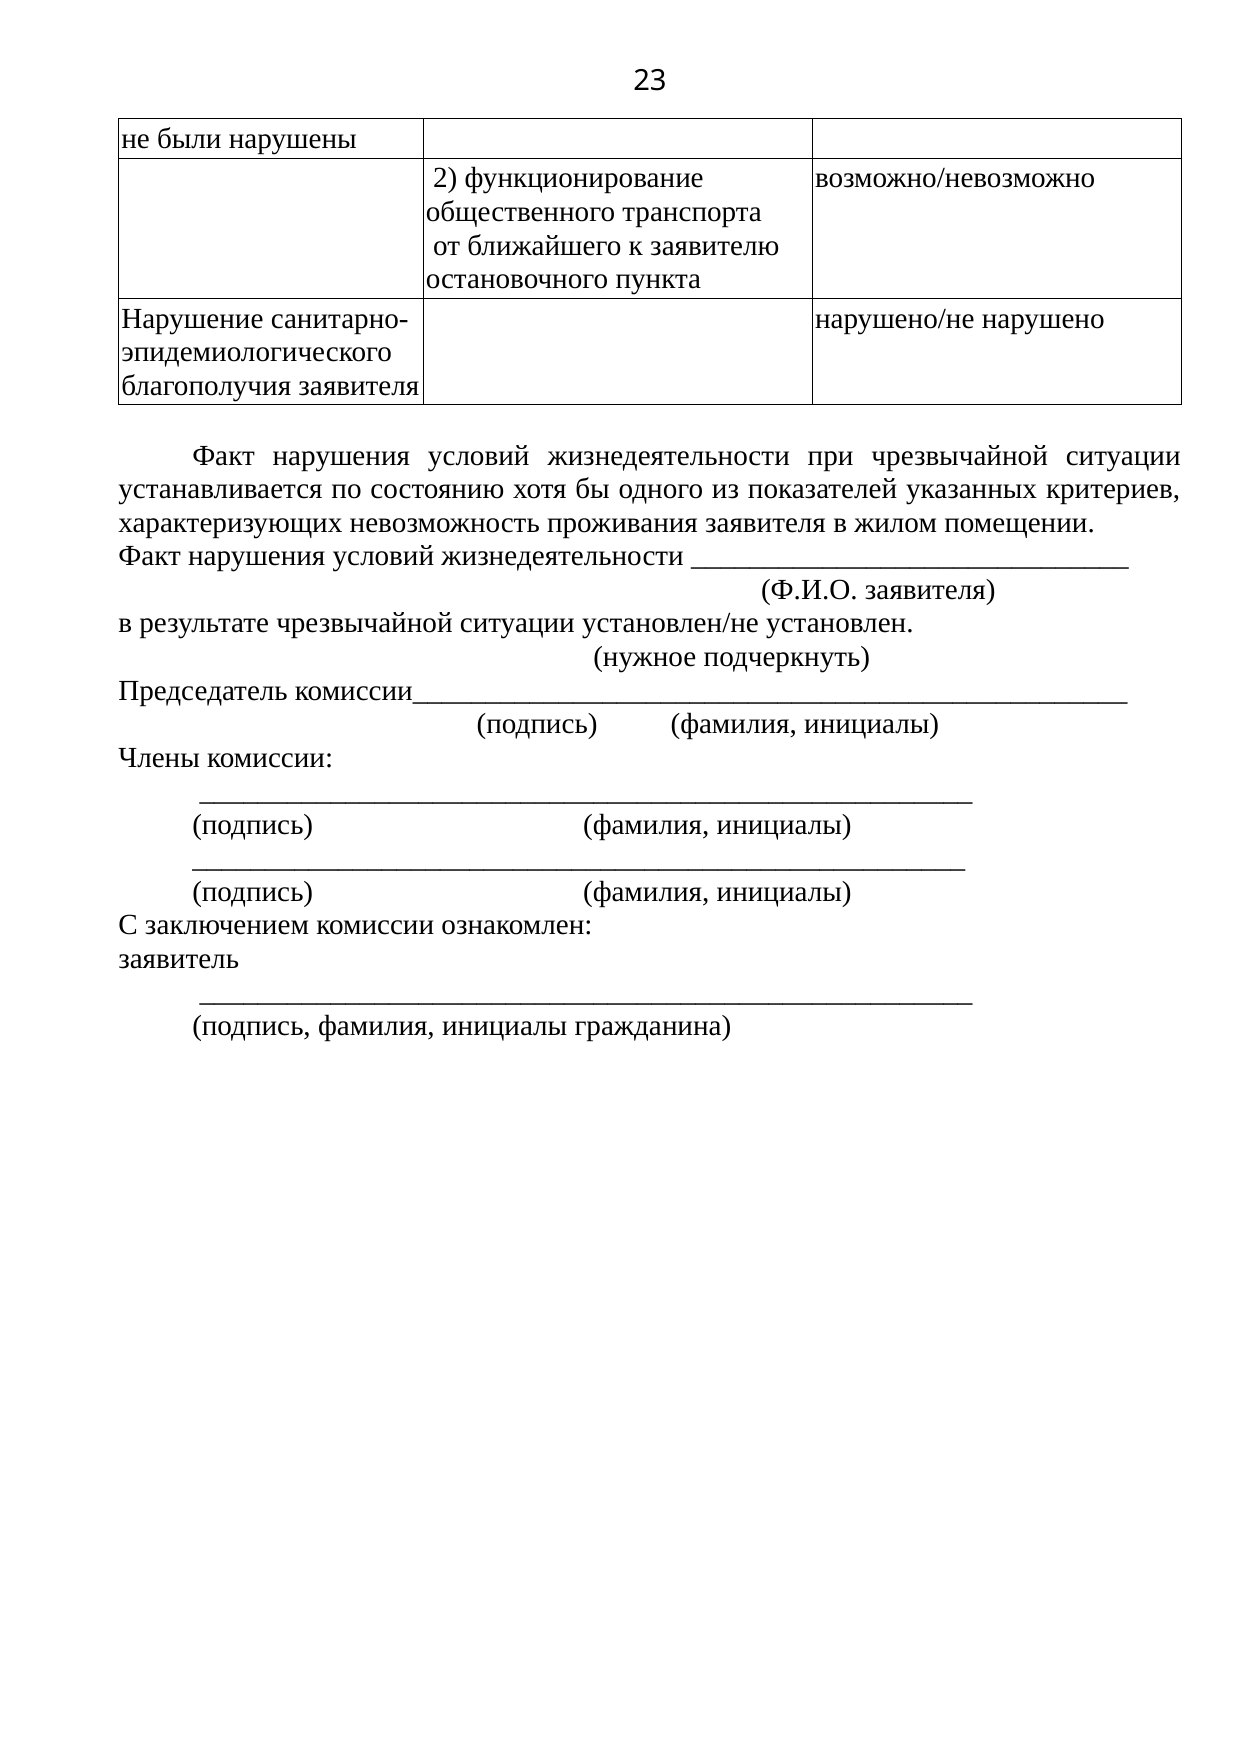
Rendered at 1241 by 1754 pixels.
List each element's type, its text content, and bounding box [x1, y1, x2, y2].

text Факт нарушения условий жизнедеятельности при чрезвычайной ситуации устанавливается по состоянию хотя бы одного из показателей указанных критериев, характеризующих невозможность проживания заявителя в жилом помещении. [118, 438, 1181, 538]
text Факт нарушения условий жизнедеятельности ______________________________ [118, 538, 1181, 572]
table_cell [119, 159, 423, 298]
text (подпись) (фамилия, инициалы) [118, 706, 1181, 740]
table_cell [424, 119, 812, 158]
text _____________________________________________________ [118, 974, 1181, 1008]
text (подпись) (фамилия, инициалы) [118, 874, 1181, 907]
table_cell [424, 299, 812, 404]
text _____________________________________________________ [118, 773, 1181, 807]
table_cell нарушено/не нарушено [813, 299, 1181, 404]
text С заключением комиссии ознакомлен: [118, 907, 1181, 941]
text (нужное подчеркнуть) [118, 639, 1181, 673]
text Председатель комиссии_________________________________________________ [118, 673, 1181, 706]
table_cell возможно/невозможно [813, 159, 1181, 298]
text (Ф.И.О. заявителя) [118, 572, 1181, 606]
table_cell [813, 119, 1181, 158]
text Члены комиссии: [118, 740, 1181, 773]
text (подпись, фамилия, инициалы гражданина) [118, 1008, 1181, 1042]
text _____________________________________________________ [118, 840, 1181, 874]
text (подпись) (фамилия, инициалы) [118, 807, 1181, 840]
text в результате чрезвычайной ситуации установлен/не установлен. [118, 606, 1181, 639]
table_cell Нарушение санитарно- эпидемиологического благополучия заявителя [119, 299, 423, 404]
table_cell 2) функционирование общественного транспорта от ближайшего к заявителю остановочного пункта [424, 159, 812, 298]
table_cell не были нарушены [119, 119, 423, 158]
text заявитель [118, 941, 1181, 974]
